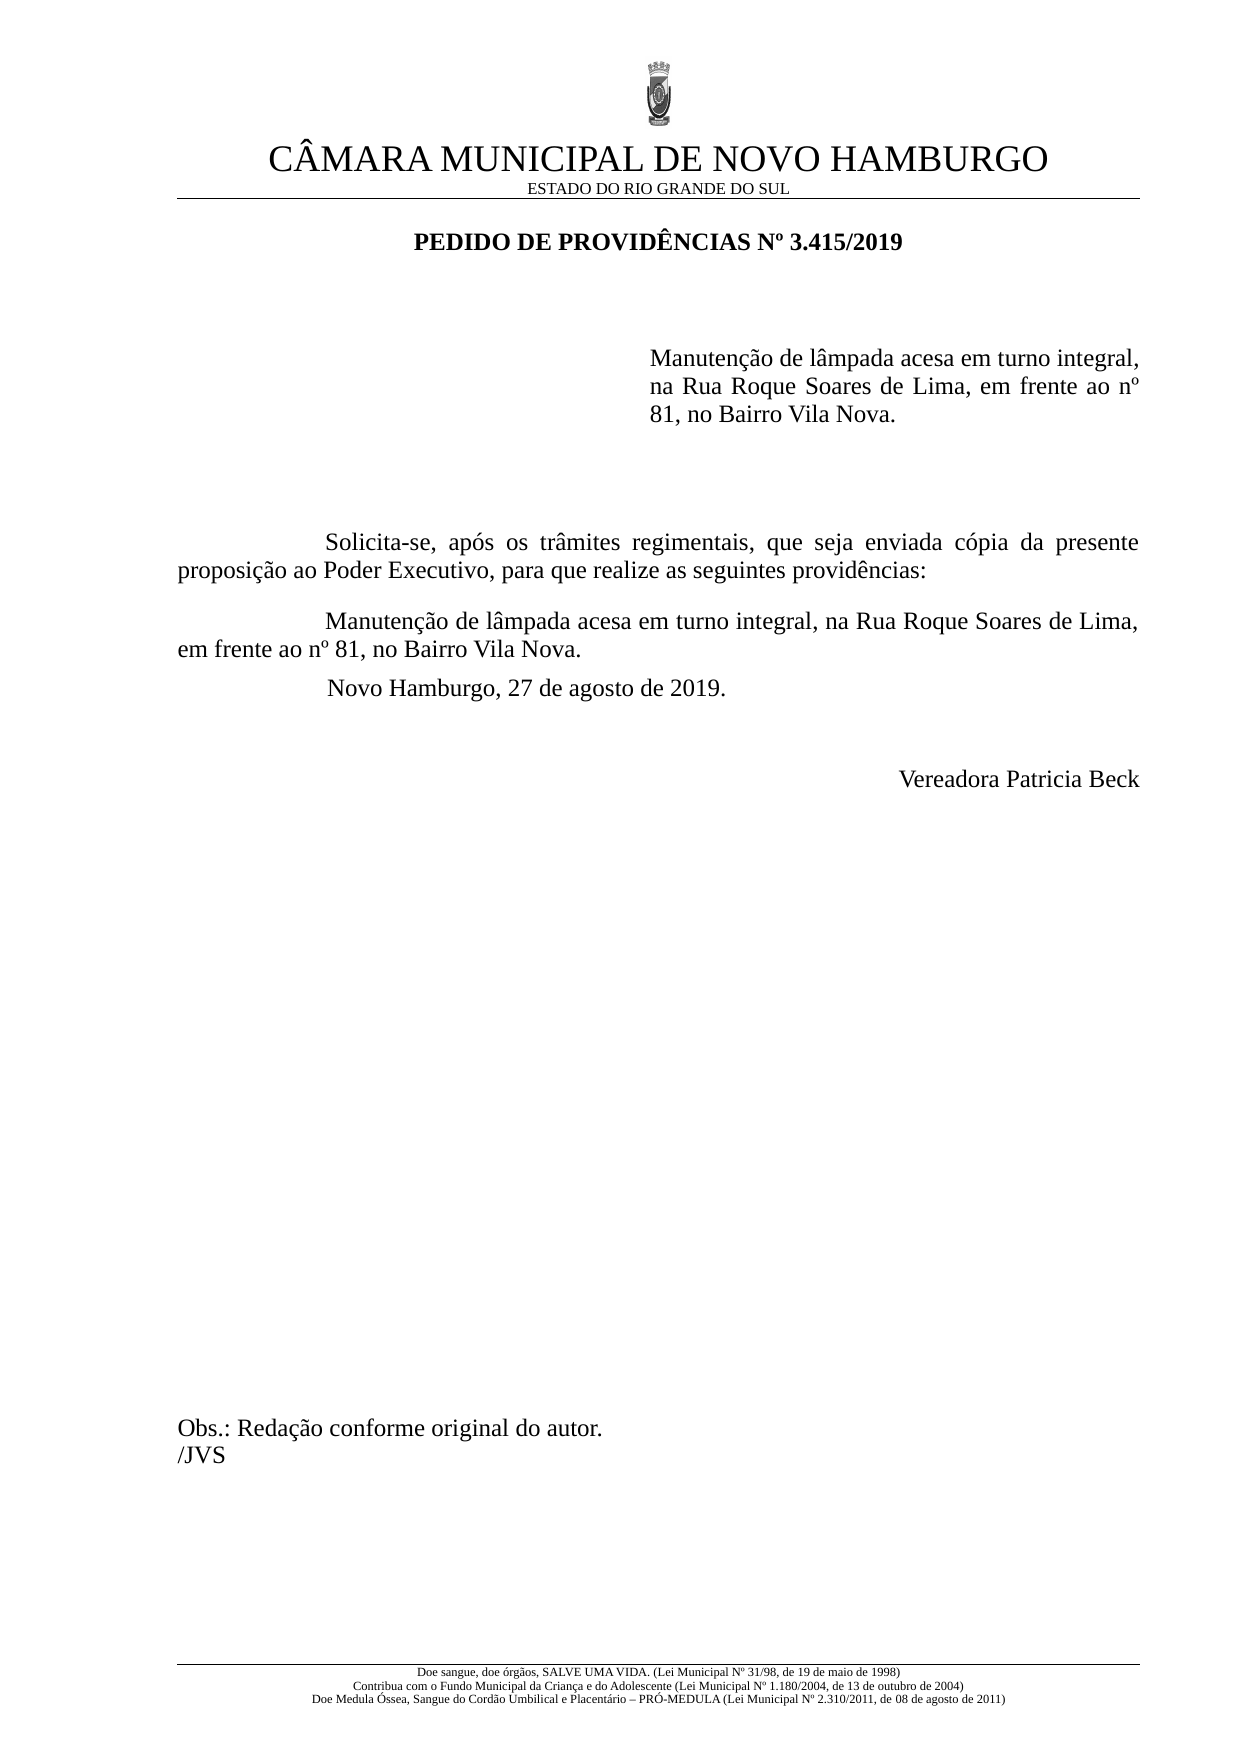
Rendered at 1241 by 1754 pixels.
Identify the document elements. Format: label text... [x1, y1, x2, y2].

text PEDIDO DE PROVIDÊNCIAS Nº 3.415/2019 [177, 228, 1140, 256]
text Manutenção de lâmpada acesa em turno integral, na Rua Roque Soares de Lima, em frente ao nº 81, no Bairro Vila Nova. [649, 344, 1140, 428]
text Manutenção de lâmpada acesa em turno integral, na Rua Roque Soares de Lima, em frente ao nº 81, no Bairro Vila Nova. [177, 607, 1140, 662]
text Solicita-se, após os trâmites regimentais, que seja enviada cópia da presente proposição ao Poder Executivo, para que realize as seguintes providências: [177, 528, 1140, 583]
text Novo Hamburgo, 27 de agosto de 2019. [183, 674, 1140, 702]
text Vereadora Patricia Beck [177, 765, 1140, 793]
text /JVS [177, 1442, 1140, 1469]
text Obs.: Redação conforme original do autor. [177, 1414, 1140, 1442]
